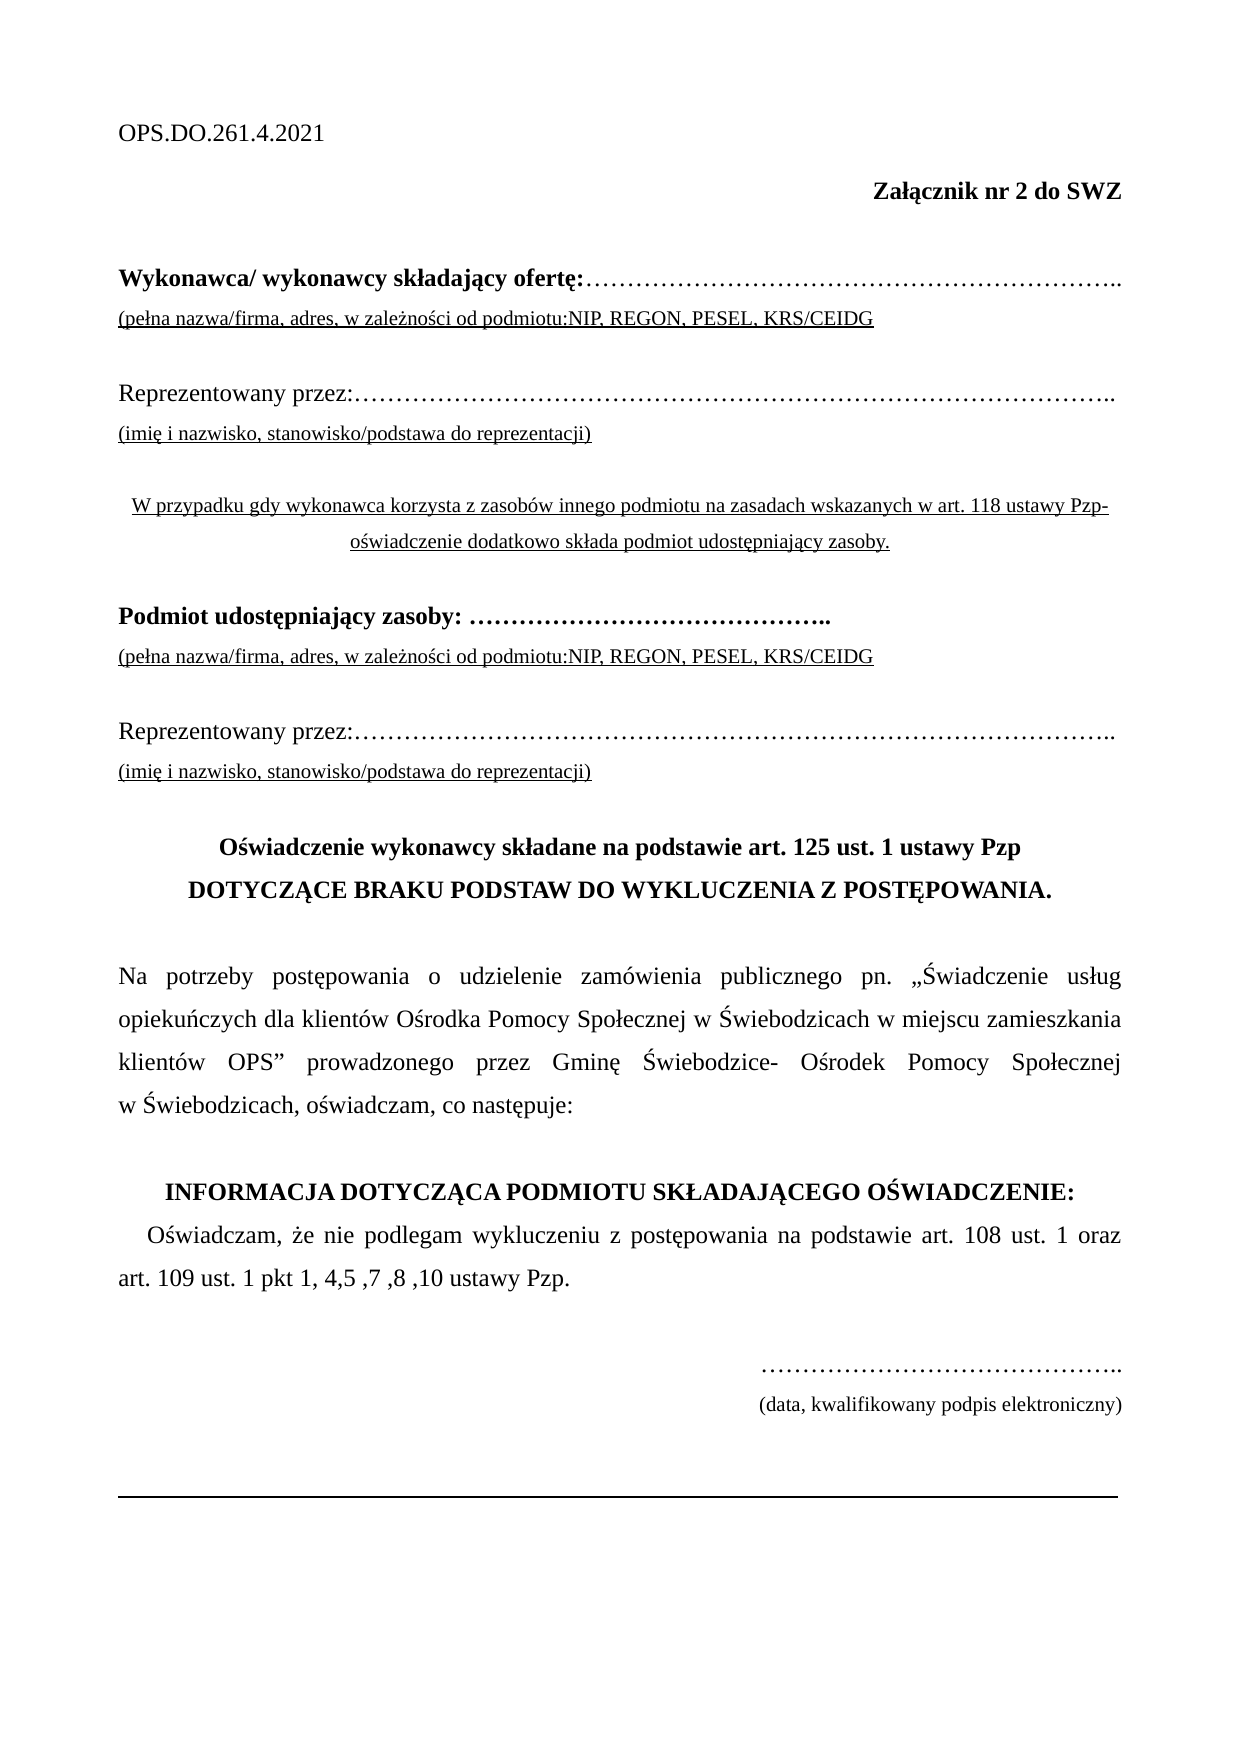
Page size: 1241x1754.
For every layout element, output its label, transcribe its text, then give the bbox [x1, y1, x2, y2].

text Na potrzeby postępowania o udzielenie zamówienia publicznego pn. „Świadczenie usług opiekuńczych dla klientów Ośrodka Pomocy Społecznej w Świebodzicach w miejscu zamieszkania klientów OPS” prowadzonego przez Gminę Świebodzice- Ośrodek Pomocy Społecznej w Świebodzicach, oświadczam, co następuje: [118, 961, 1122, 1119]
text Podmiot udostępniający zasoby: …………………………………….. [118, 601, 1122, 630]
text INFORMACJA DOTYCZĄCA PODMIOTU SKŁADAJĄCEGO OŚWIADCZENIE: [118, 1177, 1122, 1205]
text DOTYCZĄCE BRAKU PODSTAW DO WYKLUCZENIA Z POSTĘPOWANIA. [118, 875, 1122, 903]
text (pełna nazwa/firma, adres, w zależności od podmiotu:NIP, REGON, PESEL, KRS/CEIDG [118, 306, 1122, 330]
text Oświadczam, że nie podlegam wykluczeniu z postępowania na podstawie art. 108 ust. 1 oraz art. 109 ust. 1 pkt 1, 4,5 ,7 ,8 ,10 ustawy Pzp. [118, 1220, 1122, 1292]
text W przypadku gdy wykonawca korzysta z zasobów innego podmiotu na zasadach wskazanych w art. 118 ustawy Pzp- [118, 493, 1122, 517]
text Reprezentowany przez:……………………………………………………………………………….. [118, 378, 1122, 407]
text (data, kwalifikowany podpis elektroniczny) [118, 1392, 1122, 1416]
text Oświadczenie wykonawcy składane na podstawie art. 125 ust. 1 ustawy Pzp [118, 832, 1122, 860]
text Wykonawca/ wykonawcy składający ofertę:……………………………………………………….. [118, 263, 1122, 291]
text Reprezentowany przez:……………………………………………………………………………….. [118, 716, 1122, 745]
text (pełna nazwa/firma, adres, w zależności od podmiotu:NIP, REGON, PESEL, KRS/CEIDG [118, 644, 1122, 668]
text oświadczenie dodatkowo składa podmiot udostępniający zasoby. [118, 529, 1122, 553]
text Załącznik nr 2 do SWZ [118, 176, 1122, 205]
text (imię i nazwisko, stanowisko/podstawa do reprezentacji) [118, 421, 1122, 445]
text (imię i nazwisko, stanowisko/podstawa do reprezentacji) [118, 759, 1122, 783]
text …………………………………….. [118, 1349, 1122, 1378]
